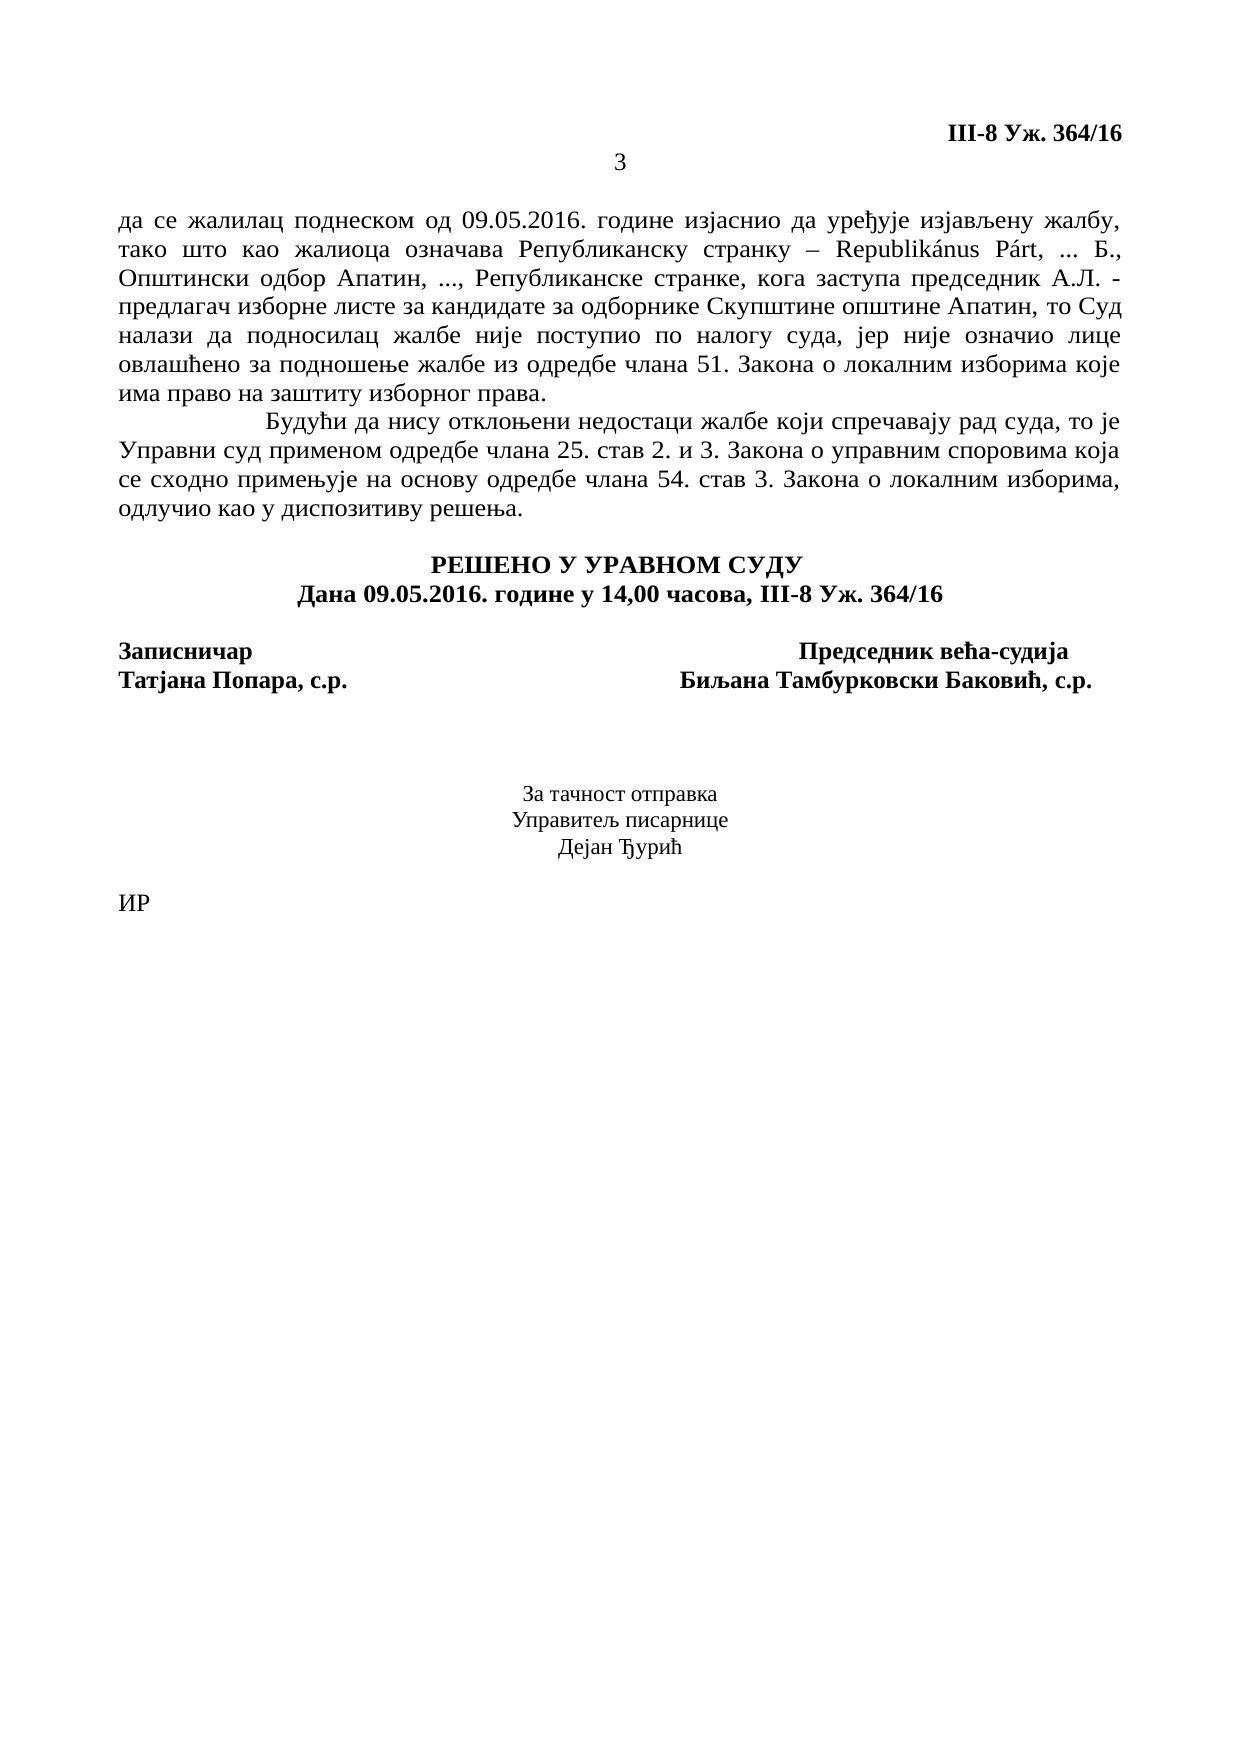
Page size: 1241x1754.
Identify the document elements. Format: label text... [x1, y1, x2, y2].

text Управитељ писарнице [118, 806, 1122, 833]
text РЕШЕНО У УРАВНОМ СУДУ [118, 550, 1122, 579]
text Татјана Попара, с.р. Биљана Тамбурковски Баковић, с.р. [118, 665, 1122, 694]
text Дана 09.05.2016. године у 14,00 часова, III-8 Уж. 364/16 [118, 579, 1122, 608]
text За тачност отправка [118, 780, 1122, 806]
text Дејан Ђурић [118, 833, 1122, 859]
text Записничар Председник већа-судија [118, 636, 1122, 665]
text Будући да нису отклоњени недостаци жалбе који спречавају рад суда, то је Управни суд применом одредбе члана 25. став 2. и 3. Закона о управним споровима која се сходно примењује на основу одредбе члана 54. став 3. Закона о локалним изборима, одлучио као у диспозитиву решења. [118, 406, 1122, 521]
text да се жалилац поднеском од 09.05.2016. године изјаснио да уређује изјављену жалбу, тако што као жалиоца означава Републиканску странку – Republikánus Párt, ... Б., Општински одбор Апатин, ..., Републиканске странке, кога заступа председник А.Л. - предлагач изборне листе за кандидате за одборнике Скупштине општине Апатин, то Суд налази да подносилац жалбе није поступио по налогу суда, јер није означио лице овлашћено за подношење жалбе из одредбе члана 51. Закона о локалним изборима које има право на заштиту изборног права. [118, 205, 1122, 406]
text ИР [118, 888, 1122, 917]
